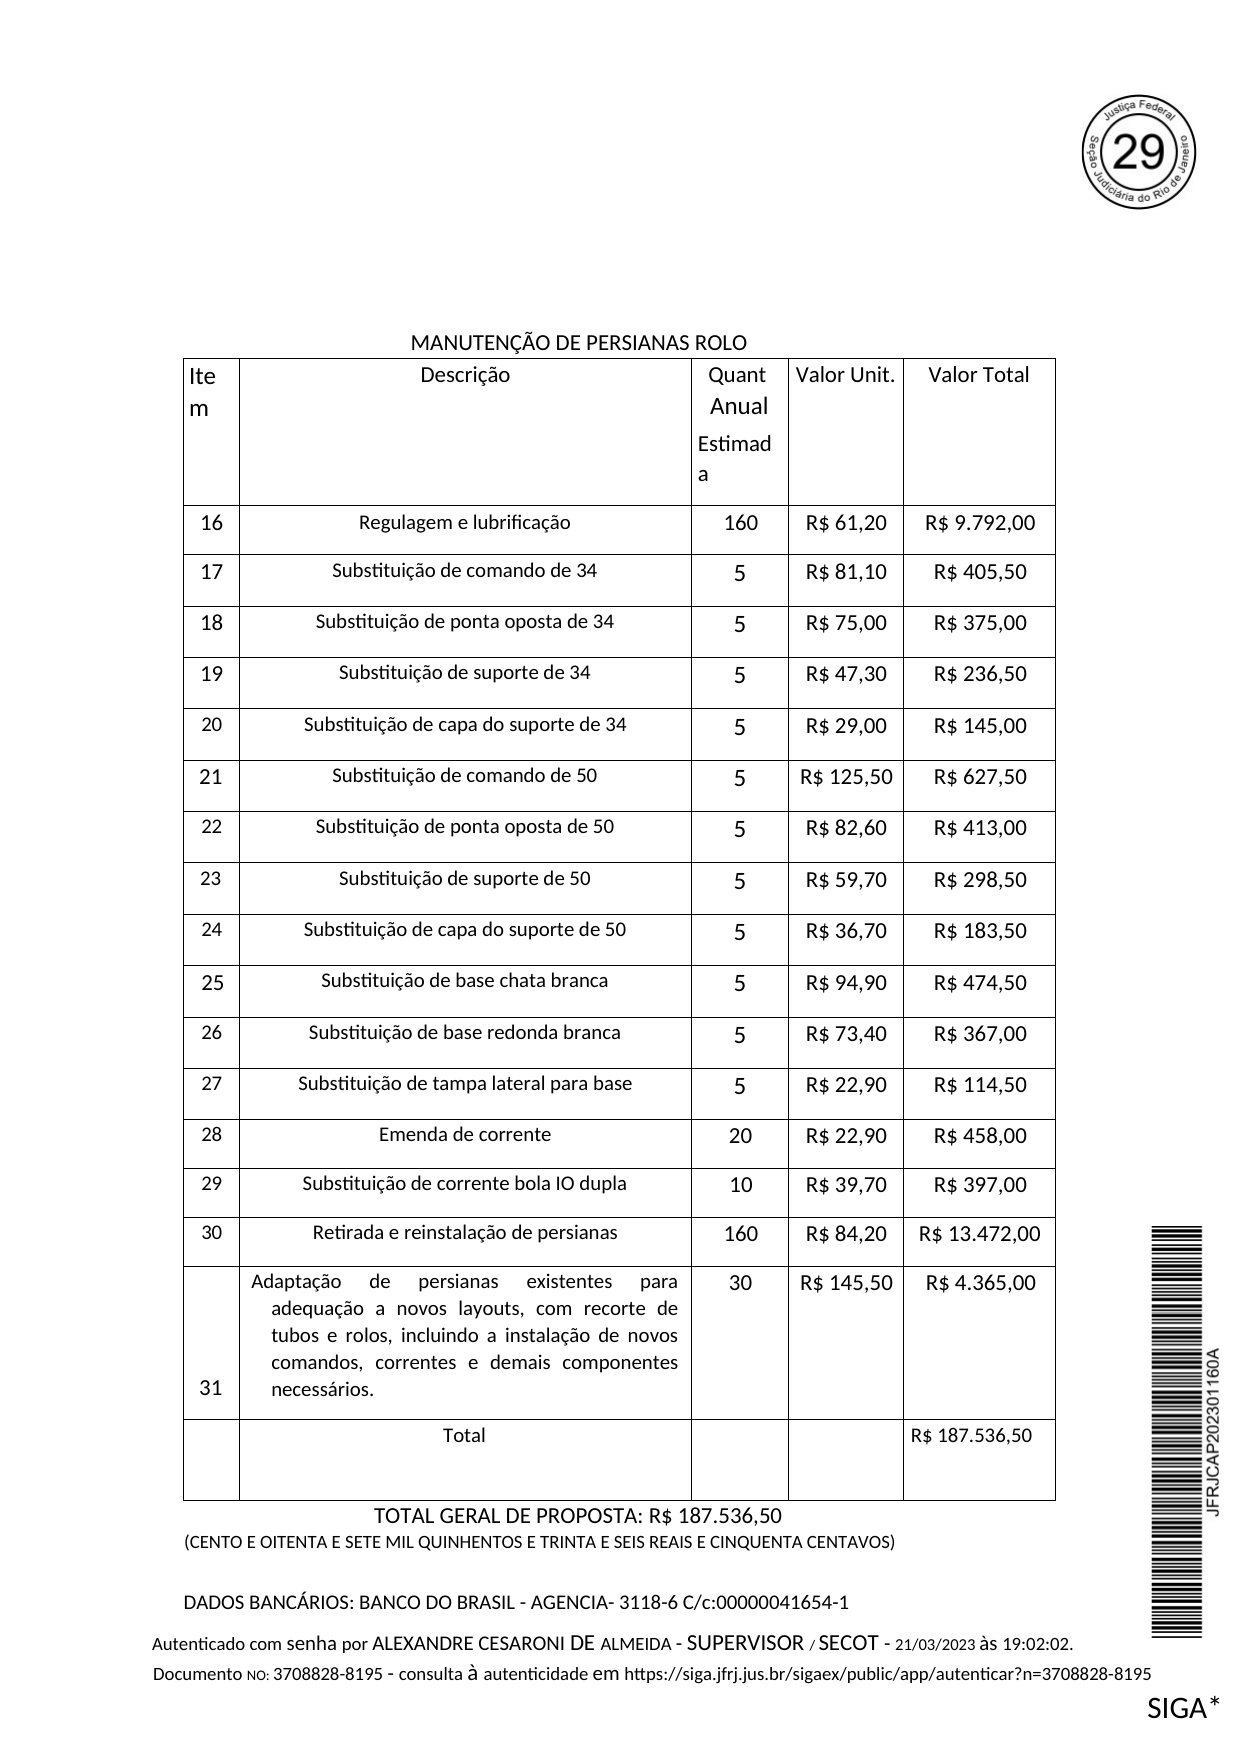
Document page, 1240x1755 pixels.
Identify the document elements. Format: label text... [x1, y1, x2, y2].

table_cell Retirada e reinstalação de persianas [240, 1218, 691, 1266]
table_cell [692, 1420, 788, 1500]
table_cell R$ 22,90 [789, 1069, 903, 1119]
table_cell 20 [692, 1120, 788, 1168]
table_cell 25 [184, 966, 239, 1016]
table_cell 24 [184, 915, 239, 965]
table_cell R$ 47,30 [789, 658, 903, 708]
table_cell R$ 397,00 [904, 1169, 1055, 1217]
table_cell 28 [184, 1120, 239, 1168]
table_cell 31 [184, 1267, 239, 1419]
table_cell 5 [692, 1018, 788, 1068]
table_cell R$ 73,40 [789, 1018, 903, 1068]
table_cell R$ 183,50 [904, 915, 1055, 965]
table_cell 29 [184, 1169, 239, 1217]
table_cell R$ 375,00 [904, 607, 1055, 657]
table_cell R$ 125,50 [789, 761, 903, 811]
table_cell R$ 413,00 [904, 812, 1055, 862]
table_cell R$ 145,50 [789, 1267, 903, 1419]
table_cell R$ 22,90 [789, 1120, 903, 1168]
table_cell R$ 61,20 [789, 506, 903, 554]
table_cell R$ 13.472,00 [904, 1218, 1055, 1266]
table_cell R$ 94,90 [789, 966, 903, 1016]
table_cell 30 [184, 1218, 239, 1266]
table_cell Substituição de base redonda branca [240, 1018, 691, 1068]
text TOTAL GERAL DE PROPOSTA: R$ 187.536,50 [183, 1501, 974, 1529]
table_cell Substituição de capa do suporte de 34 [240, 709, 691, 759]
table_cell Substituição de suporte de 34 [240, 658, 691, 708]
table_cell 5 [692, 709, 788, 759]
table_cell Substituição de ponta oposta de 34 [240, 607, 691, 657]
table_cell 5 [692, 812, 788, 862]
table_cell Substituição de suporte de 50 [240, 863, 691, 914]
table_cell Substituição de capa do suporte de 50 [240, 915, 691, 965]
table_cell R$ 59,70 [789, 863, 903, 914]
table_cell 5 [692, 607, 788, 657]
table_cell 30 [692, 1267, 788, 1419]
table_cell R$ 474,50 [904, 966, 1055, 1016]
table_cell Substituição de ponta oposta de 50 [240, 812, 691, 862]
table_cell R$ 84,20 [789, 1218, 903, 1266]
table_cell 5 [692, 966, 788, 1016]
subtitle (CENTO E OITENTA E SETE MIL QUINHENTOS E TRINTA E SEIS REAIS E CINQUENTA CENTAVOS) [184, 1531, 1149, 1553]
table_cell 22 [184, 812, 239, 862]
table_header Quant Anual Estimada [692, 359, 788, 505]
table_cell R$ 236,50 [904, 658, 1055, 708]
table_cell 20 [184, 709, 239, 759]
text MANUTENÇÃO DE PERSIANAS ROLO [183, 328, 975, 356]
table_cell R$ 29,00 [789, 709, 903, 759]
table_cell R$ 405,50 [904, 555, 1055, 606]
table_cell R$ 458,00 [904, 1120, 1055, 1168]
table_cell R$ 39,70 [789, 1169, 903, 1217]
table_cell [184, 1420, 239, 1500]
table_cell Substituição de comando de 34 [240, 555, 691, 606]
table_cell 10 [692, 1169, 788, 1217]
table_cell 5 [692, 863, 788, 914]
table_header Descrição [240, 359, 691, 505]
table_cell R$ 367,00 [904, 1018, 1055, 1068]
table_cell 27 [184, 1069, 239, 1119]
table_cell Substituição de tampa lateral para base [240, 1069, 691, 1119]
table_header Valor Unit. [789, 359, 903, 505]
table_cell 5 [692, 658, 788, 708]
table_cell R$ 187.536,50 [904, 1420, 1055, 1500]
table_cell Substituição de base chata branca [240, 966, 691, 1016]
table_cell 5 [692, 555, 788, 606]
table_cell 160 [692, 506, 788, 554]
table_cell 26 [184, 1018, 239, 1068]
table_cell 19 [184, 658, 239, 708]
table_cell Regulagem e lubrificação [240, 506, 691, 554]
table_cell 23 [184, 863, 239, 914]
table_cell R$ 81,10 [789, 555, 903, 606]
table_cell R$ 82,60 [789, 812, 903, 862]
table_header Item [184, 359, 239, 505]
table_cell Total [240, 1420, 691, 1500]
table_cell 5 [692, 761, 788, 811]
table_cell R$ 298,50 [904, 863, 1055, 914]
table_cell 18 [184, 607, 239, 657]
table_cell 21 [184, 761, 239, 811]
table_cell Substituição de comando de 50 [240, 761, 691, 811]
table_cell Substituição de corrente bola IO dupla [240, 1169, 691, 1217]
table_header Valor Total [904, 359, 1055, 505]
table_cell R$ 4.365,00 [904, 1267, 1055, 1419]
table_cell R$ 75,00 [789, 607, 903, 657]
table_cell R$ 9.792,00 [904, 506, 1055, 554]
table_cell 5 [692, 1069, 788, 1119]
table_cell R$ 145,00 [904, 709, 1055, 759]
table_cell R$ 627,50 [904, 761, 1055, 811]
table_cell R$ 114,50 [904, 1069, 1055, 1119]
table_cell 16 [184, 506, 239, 554]
table_cell 160 [692, 1218, 788, 1266]
table_cell Emenda de corrente [240, 1120, 691, 1168]
table_cell [789, 1420, 903, 1500]
table_cell R$ 36,70 [789, 915, 903, 965]
table_cell 5 [692, 915, 788, 965]
text DADOS BANCÁRIOS: BANCO DO BRASIL - AGENCIA- 3118-6 C/c:00000041654-1 [183, 1589, 1149, 1614]
table_cell Adaptação de persianas existentes para adequação a novos layouts, com recorte de tubos e rolos, incluindo a instalação de novos comandos, correntes e demais componentes necessários. [240, 1267, 691, 1419]
table_cell 17 [184, 555, 239, 606]
